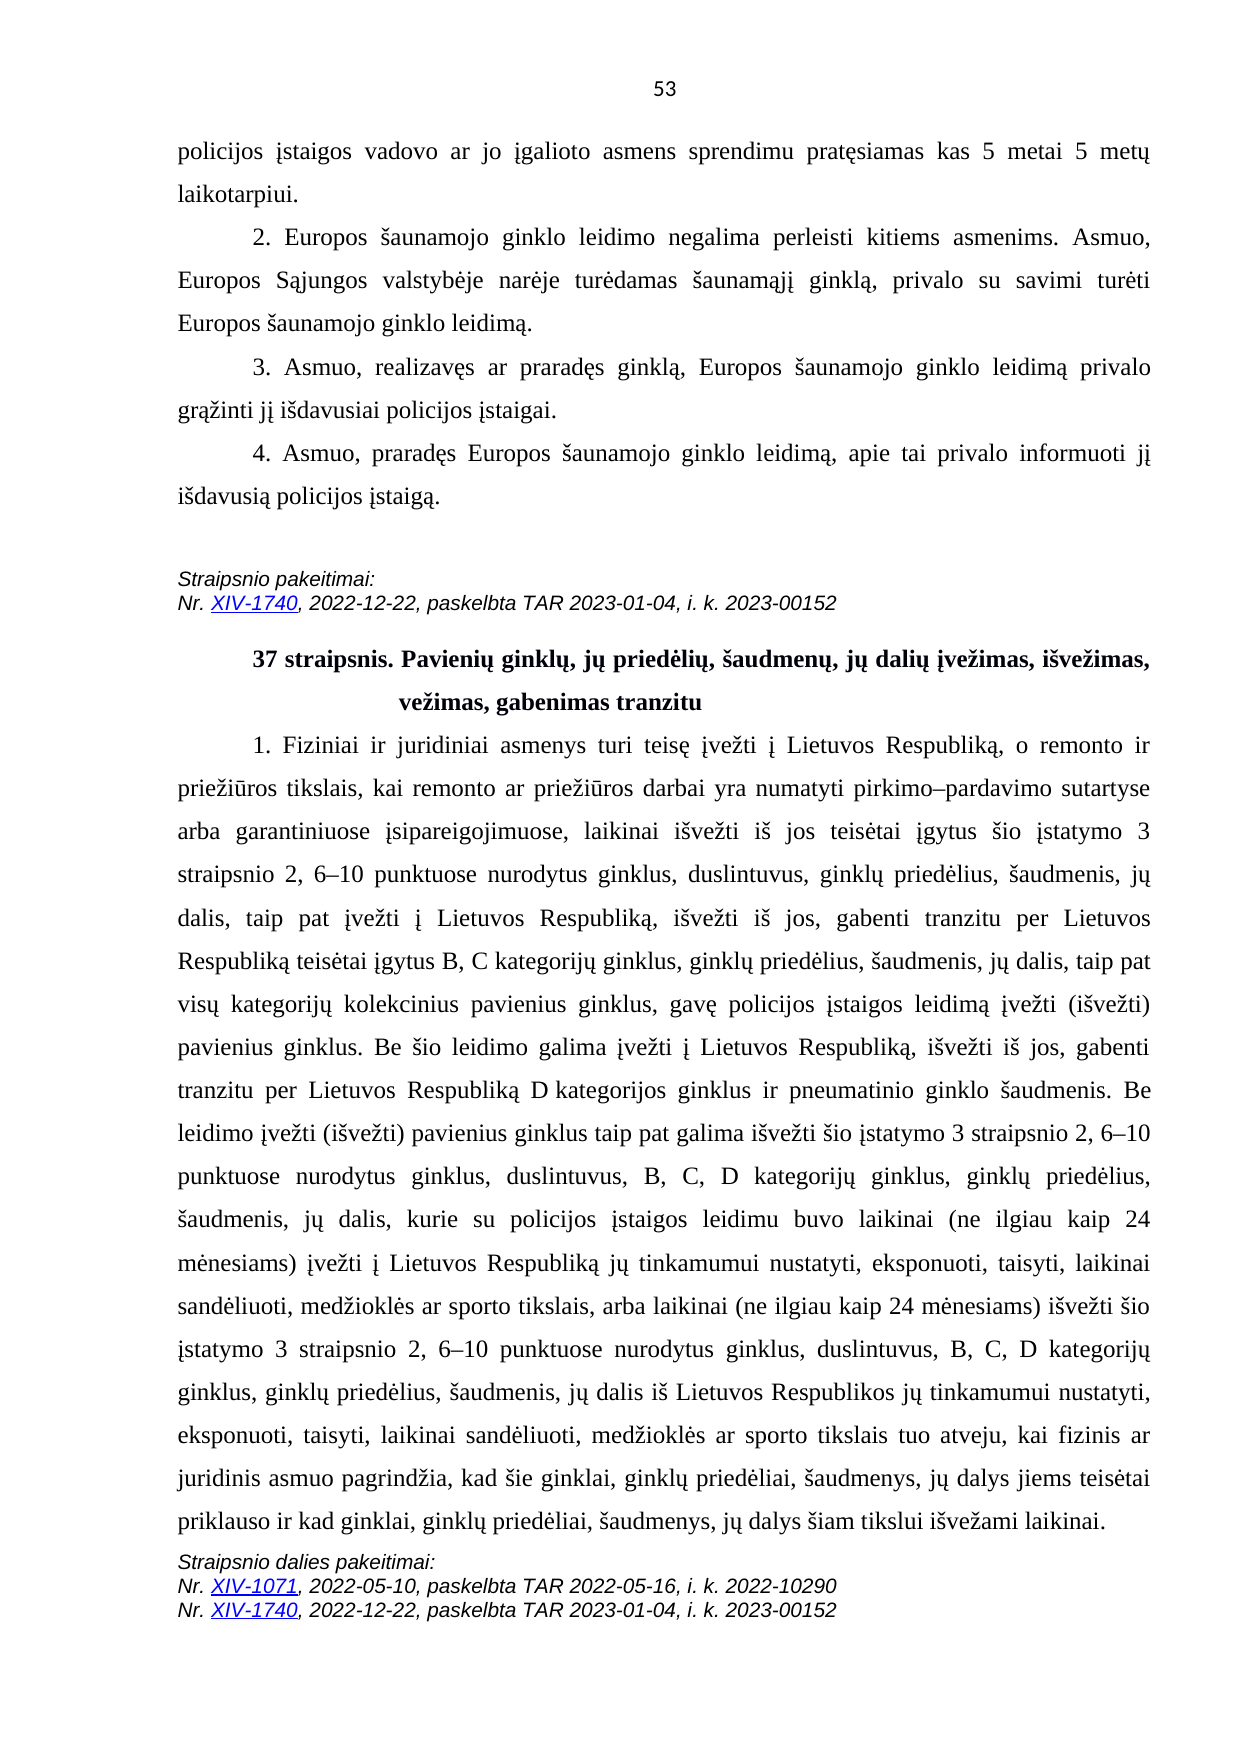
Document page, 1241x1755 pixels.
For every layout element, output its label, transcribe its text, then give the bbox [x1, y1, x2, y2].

text 37 straipsnis. Pavienių ginklų, jų priedėlių, šaudmenų, jų dalių įvežimas, išvežimas, vežimas, gabenimas tranzitu [252, 644, 1152, 716]
text 1. Fiziniai ir juridiniai asmenys turi teisę įvežti į Lietuvos Respubliką, o remonto ir priežiūros tikslais, kai remonto ar priežiūros darbai yra numatyti pirkimo–pardavimo sutartyse arba garantiniuose įsipareigojimuose, laikinai išvežti iš jos teisėtai įgytus šio įstatymo 3 straipsnio 2, 6–10 punktuose nurodytus ginklus, duslintuvus, ginklų priedėlius, šaudmenis, jų dalis, taip pat įvežti į Lietuvos Respubliką, išvežti iš jos, gabenti tranzitu per Lietuvos Respubliką teisėtai įgytus B, C kategorijų ginklus, ginklų priedėlius, šaudmenis, jų dalis, taip pat visų kategorijų kolekcinius pavienius ginklus, gavę policijos įstaigos leidimą įvežti (išvežti) pavienius ginklus. Be šio leidimo galima įvežti į Lietuvos Respubliką, išvežti iš jos, gabenti tranzitu per Lietuvos Respubliką D kategorijos ginklus ir pneumatinio ginklo šaudmenis. Be leidimo įvežti (išvežti) pavienius ginklus taip pat galima išvežti šio įstatymo 3 straipsnio 2, 6–10 punktuose nurodytus ginklus, duslintuvus, B, C, D kategorijų ginklus, ginklų priedėlius, šaudmenis, jų dalis, kurie su policijos įstaigos leidimu buvo laikinai (ne ilgiau kaip 24 mėnesiams) įvežti į Lietuvos Respubliką jų tinkamumui nustatyti, eksponuoti, taisyti, laikinai sandėliuoti, medžioklės ar sporto tikslais, arba laikinai (ne ilgiau kaip 24 mėnesiams) išvežti šio įstatymo 3 straipsnio 2, 6–10 punktuose nurodytus ginklus, duslintuvus, B, C, D kategorijų ginklus, ginklų priedėlius, šaudmenis, jų dalis iš Lietuvos Respublikos jų tinkamumui nustatyti, eksponuoti, taisyti, laikinai sandėliuoti, medžioklės ar sporto tikslais tuo atveju, kai fizinis ar juridinis asmuo pagrindžia, kad šie ginklai, ginklų priedėliai, šaudmenys, jų dalys jiems teisėtai priklauso ir kad ginklai, ginklų priedėliai, šaudmenys, jų dalys šiam tikslui išvežami laikinai. [177, 730, 1152, 1535]
text Nr. XIV-1740, 2022-12-22, paskelbta TAR 2023-01-04, i. k. 2023-00152 [177, 591, 1152, 615]
text policijos įstaigos vadovo ar jo įgalioto asmens sprendimu pratęsiamas kas 5 metai 5 metų laikotarpiui. [177, 136, 1152, 208]
text Straipsnio dalies pakeitimai: [177, 1549, 1152, 1573]
text 2. Europos šaunamojo ginklo leidimo negalima perleisti kitiems asmenims. Asmuo, Europos Sąjungos valstybėje narėje turėdamas šaunamąjį ginklą, privalo su savimi turėti Europos šaunamojo ginklo leidimą. [177, 222, 1152, 337]
text Nr. XIV-1071, 2022-05-10, paskelbta TAR 2022-05-16, i. k. 2022-10290 [177, 1573, 1152, 1597]
text Nr. XIV-1740, 2022-12-22, paskelbta TAR 2023-01-04, i. k. 2023-00152 [177, 1597, 1152, 1621]
text 3. Asmuo, realizavęs ar praradęs ginklą, Europos šaunamojo ginklo leidimą privalo grąžinti jį išdavusiai policijos įstaigai. [177, 352, 1152, 423]
text 4. Asmuo, praradęs Europos šaunamojo ginklo leidimą, apie tai privalo informuoti jį išdavusią policijos įstaigą. [177, 438, 1152, 510]
text Straipsnio pakeitimai: [177, 567, 1152, 591]
